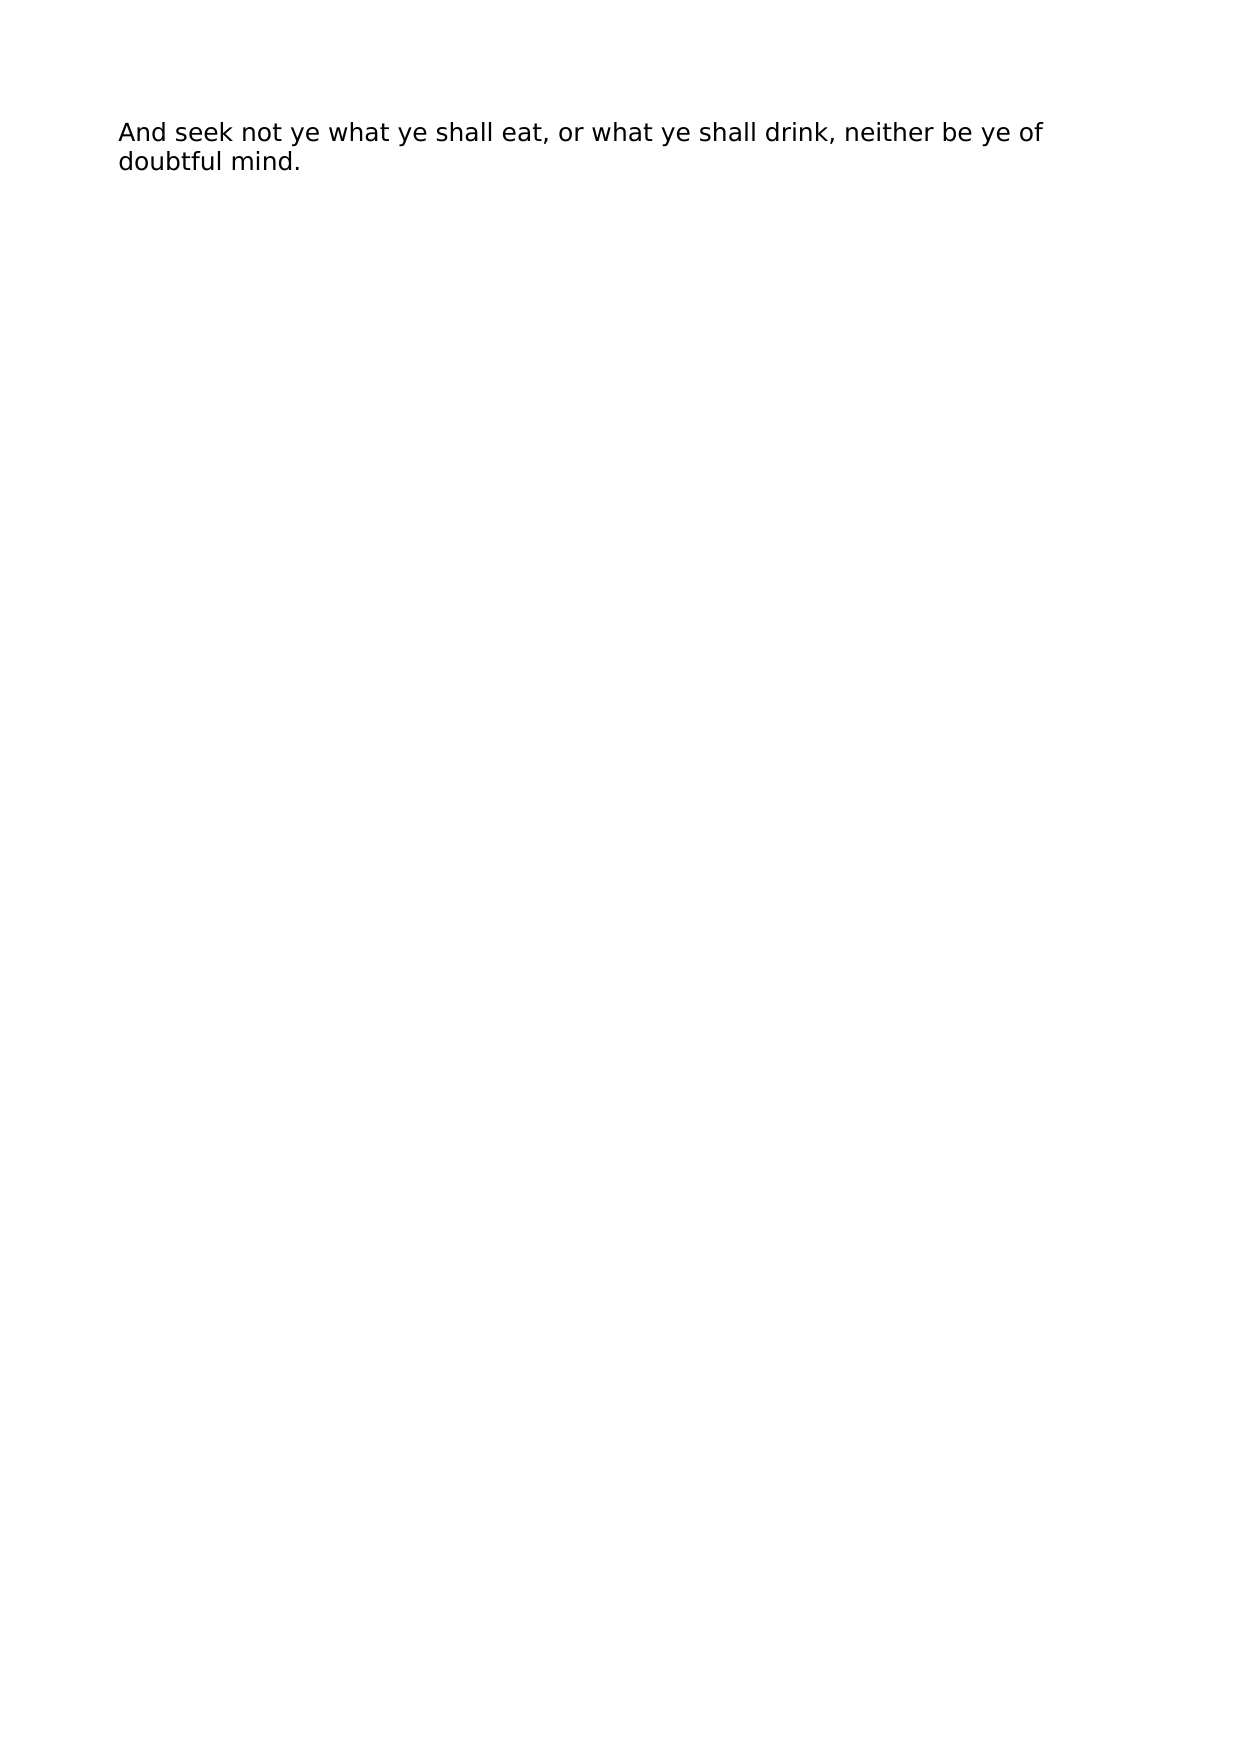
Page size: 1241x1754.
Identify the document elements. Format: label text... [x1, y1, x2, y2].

text And seek not ye what ye shall eat, or what ye shall drink, neither be ye of doubtful mind. [118, 118, 1122, 176]
